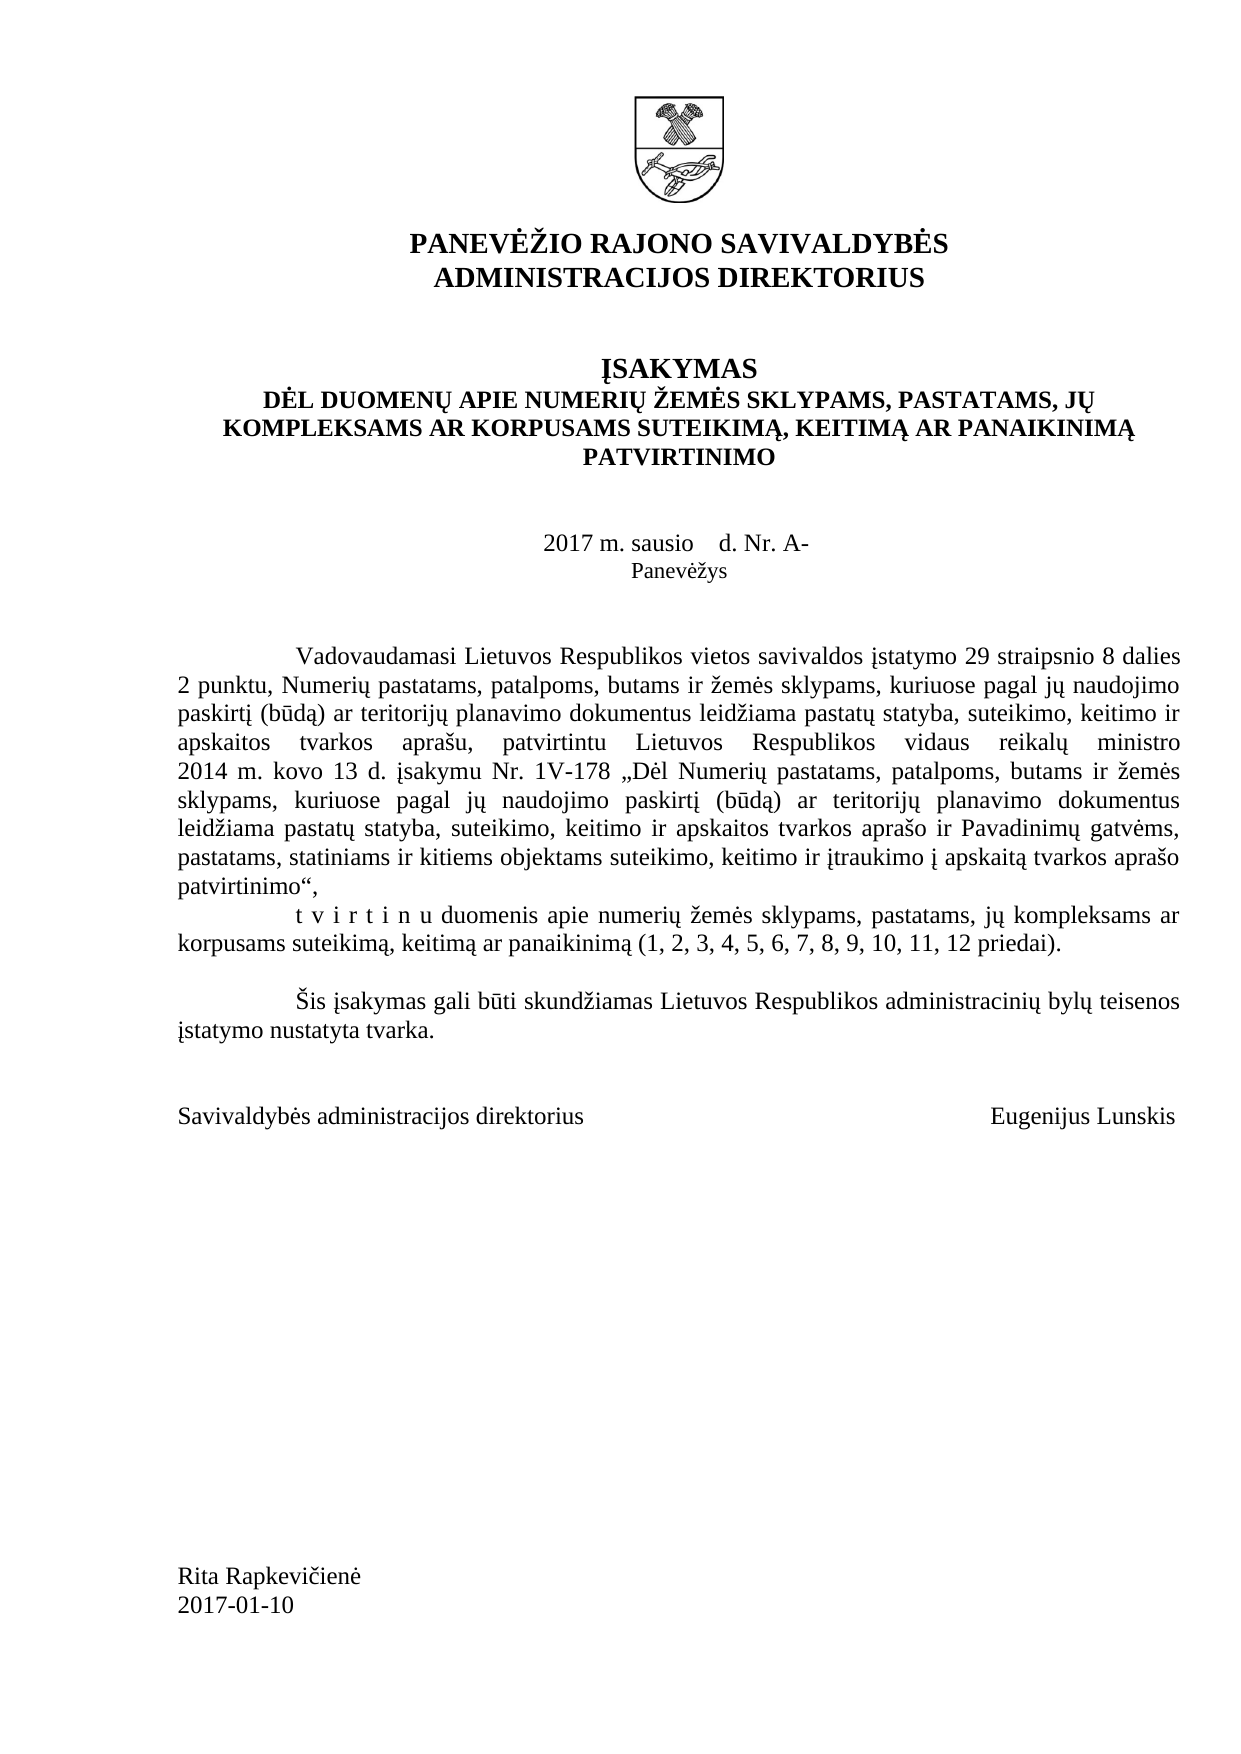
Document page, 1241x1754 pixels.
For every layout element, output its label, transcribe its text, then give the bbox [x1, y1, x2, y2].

text t v i r t i n u duomenis apie numerių žemės sklypams, pastatams, jų kompleksams ar korpusams suteikimą, keitimą ar panaikinimą (1, 2, 3, 4, 5, 6, 7, 8, 9, 10, 11, 12 priedai). [177, 900, 1181, 957]
text Savivaldybės administracijos direktorius Eugenijus Lunskis [177, 1101, 1181, 1130]
text DĖL DUOMENŲ APIE NUMERIŲ ŽEMĖS SKLYPAMS, PASTATAMS, JŲ KOMPLEKSAMS AR KORPUSAMS SUTEIKIMĄ, KEITIMĄ AR PANAIKINIMĄ PATVIRTINIMO [177, 385, 1181, 471]
text Šis įsakymas gali būti skundžiamas Lietuvos Respublikos administracinių bylų teisenos įstatymo nustatyta tvarka. [177, 986, 1181, 1043]
text Rita Rapkevičienė [177, 1561, 1181, 1590]
text Vadovaudamasi Lietuvos Respublikos vietos savivaldos įstatymo 29 straipsnio 8 dalies 2 punktu, Numerių pastatams, patalpoms, butams ir žemės sklypams, kuriuose pagal jų naudojimo paskirtį (būdą) ar teritorijų planavimo dokumentus leidžiama pastatų statyba, suteikimo, keitimo ir apskaitos tvarkos aprašu, patvirtintu Lietuvos Respublikos vidaus reikalų ministro 2014 m. kovo 13 d. įsakymu Nr. 1V-178 „Dėl Numerių pastatams, patalpoms, butams ir žemės sklypams, kuriuose pagal jų naudojimo paskirtį (būdą) ar teritorijų planavimo dokumentus leidžiama pastatų statyba, suteikimo, keitimo ir apskaitos tvarkos aprašo ir Pavadinimų gatvėms, pastatams, statiniams ir kitiems objektams suteikimo, keitimo ir įtraukimo į apskaitą tvarkos aprašo patvirtinimo“, [177, 641, 1181, 900]
text 2017-01-10 [177, 1590, 1181, 1618]
text 2017 m. sausio d. Nr. A- [177, 528, 1181, 557]
text Panevėžys [177, 557, 1181, 583]
